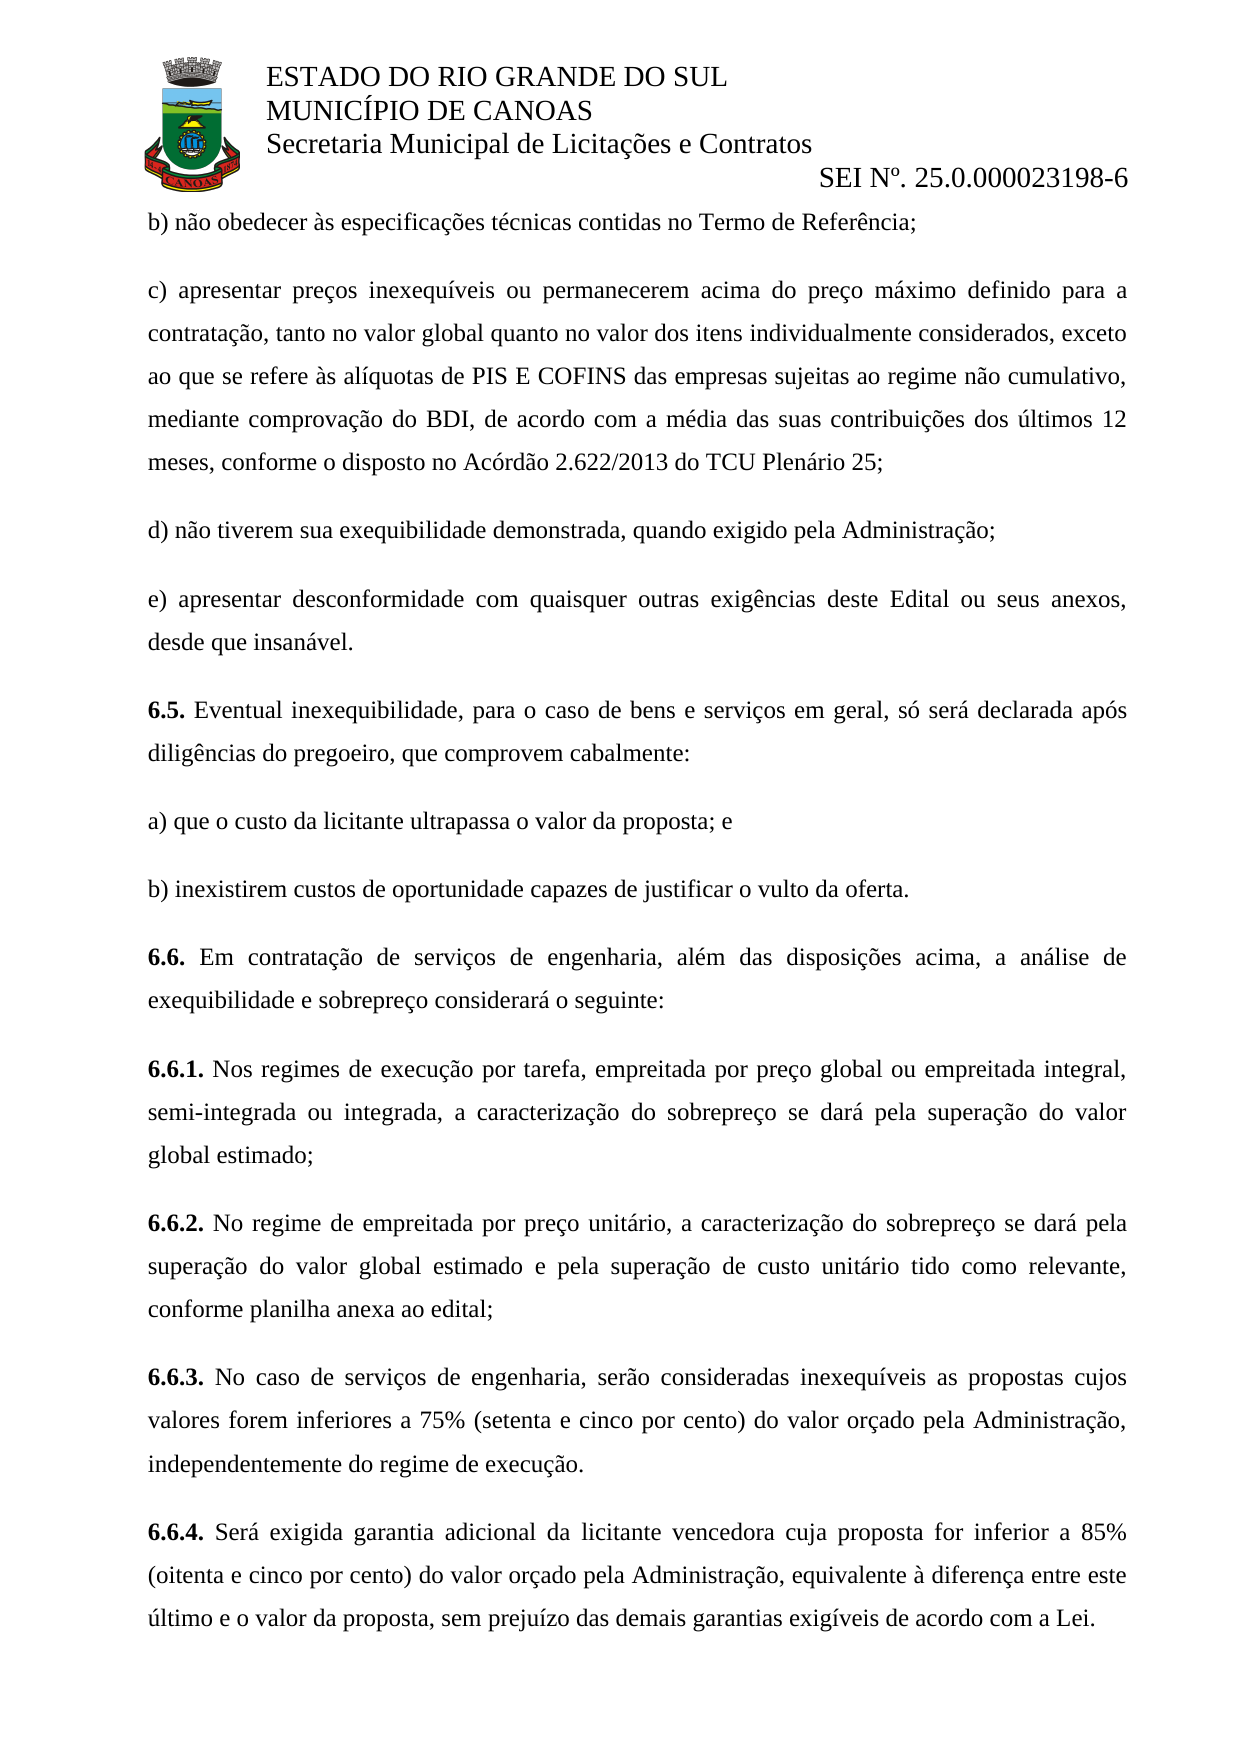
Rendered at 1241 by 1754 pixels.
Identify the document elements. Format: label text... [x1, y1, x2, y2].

text 6.6. Em contratação de serviços de engenharia, além das disposições acima, a análise de exequibilidade e sobrepreço considerará o seguinte: [148, 942, 1128, 1014]
text b) inexistirem custos de oportunidade capazes de justificar o vulto da oferta. [148, 874, 1128, 903]
text c) apresentar preços inexequíveis ou permanecerem acima do preço máximo definido para a contratação, tanto no valor global quanto no valor dos itens individualmente considerados, exceto ao que se refere às alíquotas de PIS E COFINS das empresas sujeitas ao regime não cumulativo, mediante comprovação do BDI, de acordo com a média das suas contribuições dos últimos 12 meses, conforme o disposto no Acórdão 2.622/2013 do TCU Plenário 25; [148, 275, 1128, 476]
picture [144, 57, 240, 192]
text b) não obedecer às especificações técnicas contidas no Termo de Referência; [148, 207, 1128, 236]
text 6.6.1. Nos regimes de execução por tarefa, empreitada por preço global ou empreitada integral, semi-integrada ou integrada, a caracterização do sobrepreço se dará pela superação do valor global estimado; [148, 1054, 1128, 1169]
text 6.5. Eventual inexequibilidade, para o caso de bens e serviços em geral, só será declarada após diligências do pregoeiro, que comprovem cabalmente: [148, 695, 1128, 767]
text a) que o custo da licitante ultrapassa o valor da proposta; e [148, 806, 1128, 835]
text d) não tiverem sua exequibilidade demonstrada, quando exigido pela Administração; [148, 516, 1128, 544]
text 6.6.4. Será exigida garantia adicional da licitante vencedora cuja proposta for inferior a 85% (oitenta e cinco por cento) do valor orçado pela Administração, equivalente à diferença entre este último e o valor da proposta, sem prejuízo das demais garantias exigíveis de acordo com a Lei. [148, 1517, 1128, 1632]
text 6.6.2. No regime de empreitada por preço unitário, a caracterização do sobrepreço se dará pela superação do valor global estimado e pela superação de custo unitário tido como relevante, conforme planilha anexa ao edital; [148, 1208, 1128, 1323]
text 6.6.3. No caso de serviços de engenharia, serão consideradas inexequíveis as propostas cujos valores forem inferiores a 75% (setenta e cinco por cento) do valor orçado pela Administração, independentemente do regime de execução. [148, 1362, 1128, 1477]
text e) apresentar desconformidade com quaisquer outras exigências deste Edital ou seus anexos, desde que insanável. [148, 584, 1128, 656]
